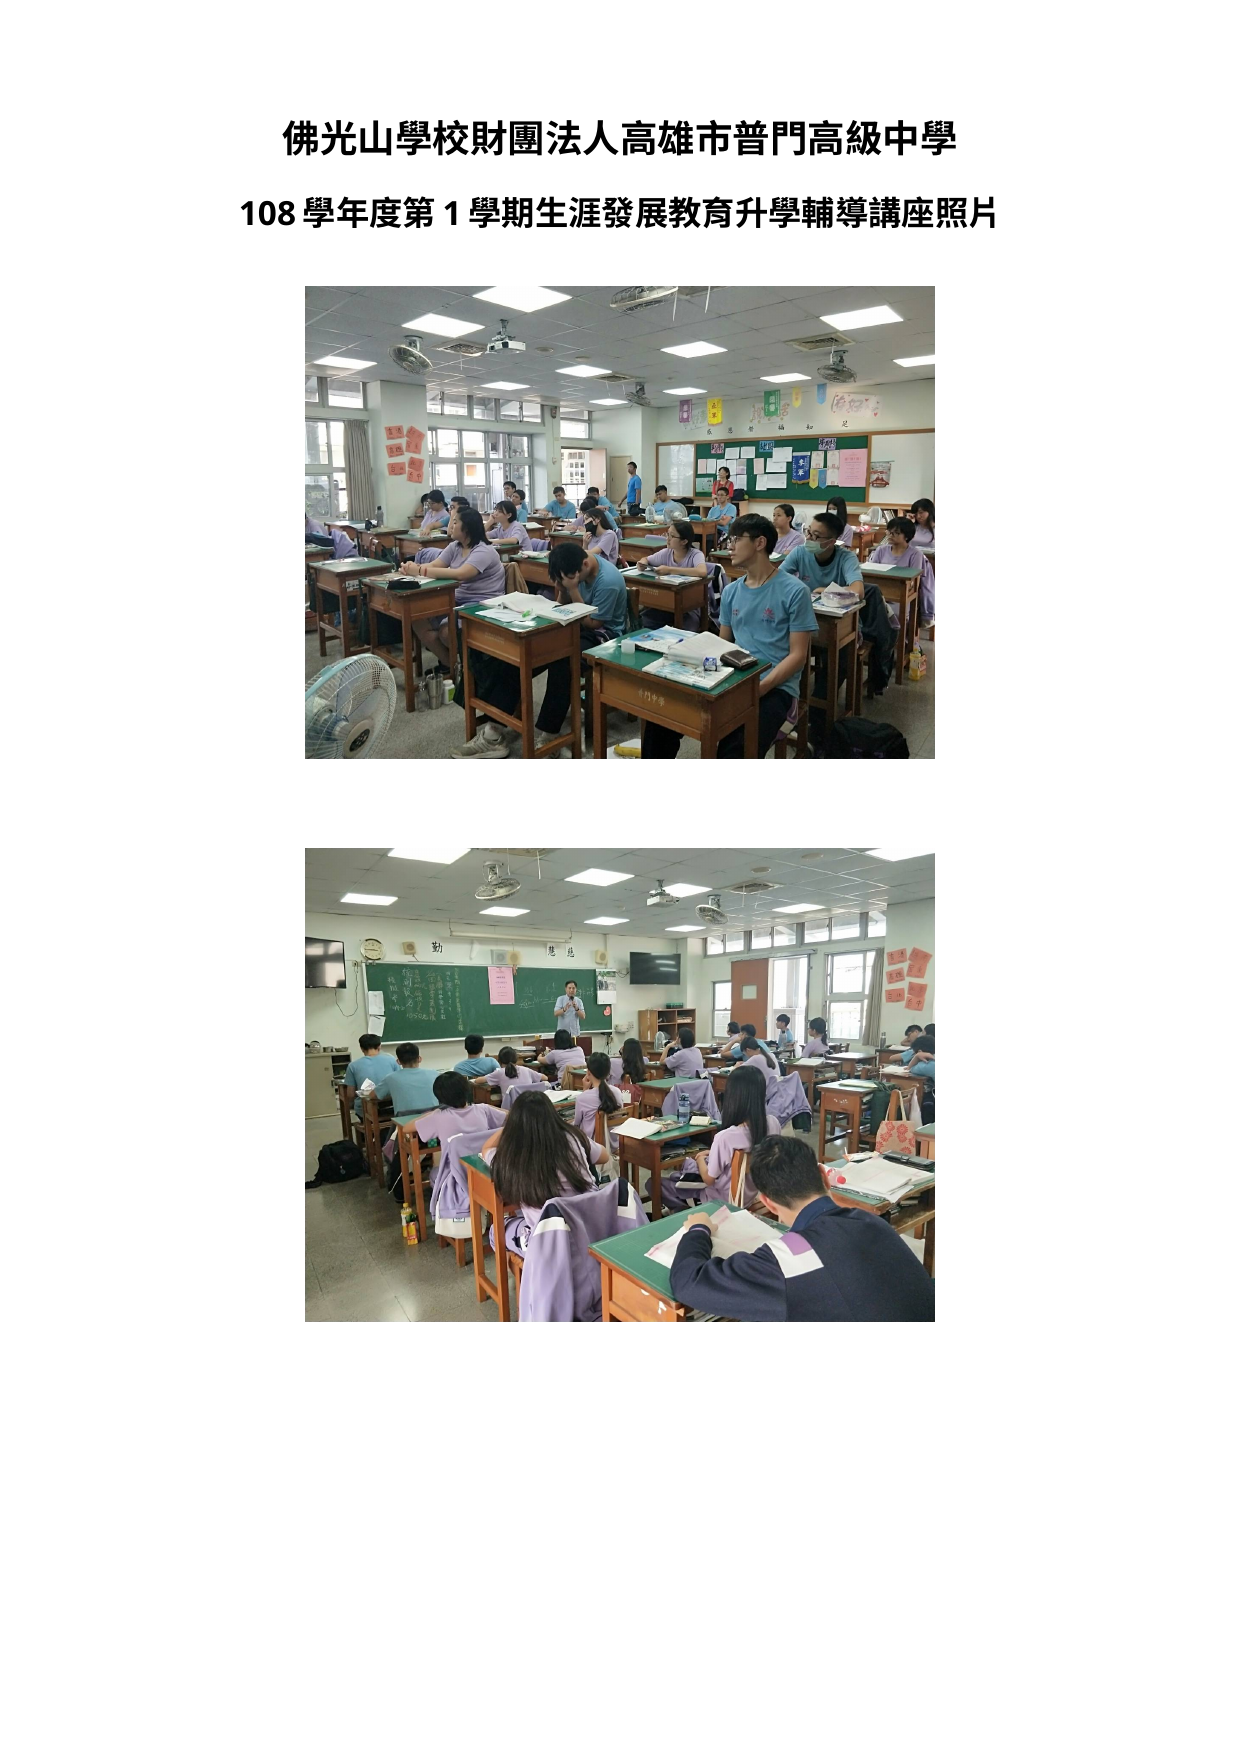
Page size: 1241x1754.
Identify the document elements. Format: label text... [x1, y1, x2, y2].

text 佛光山學校財團法人高雄市普門高級中學 [118, 99, 1122, 174]
text 108學年度第1學期生涯發展教育升學輔導講座照片 [118, 174, 1122, 249]
picture [305, 848, 935, 1322]
picture [305, 286, 935, 759]
